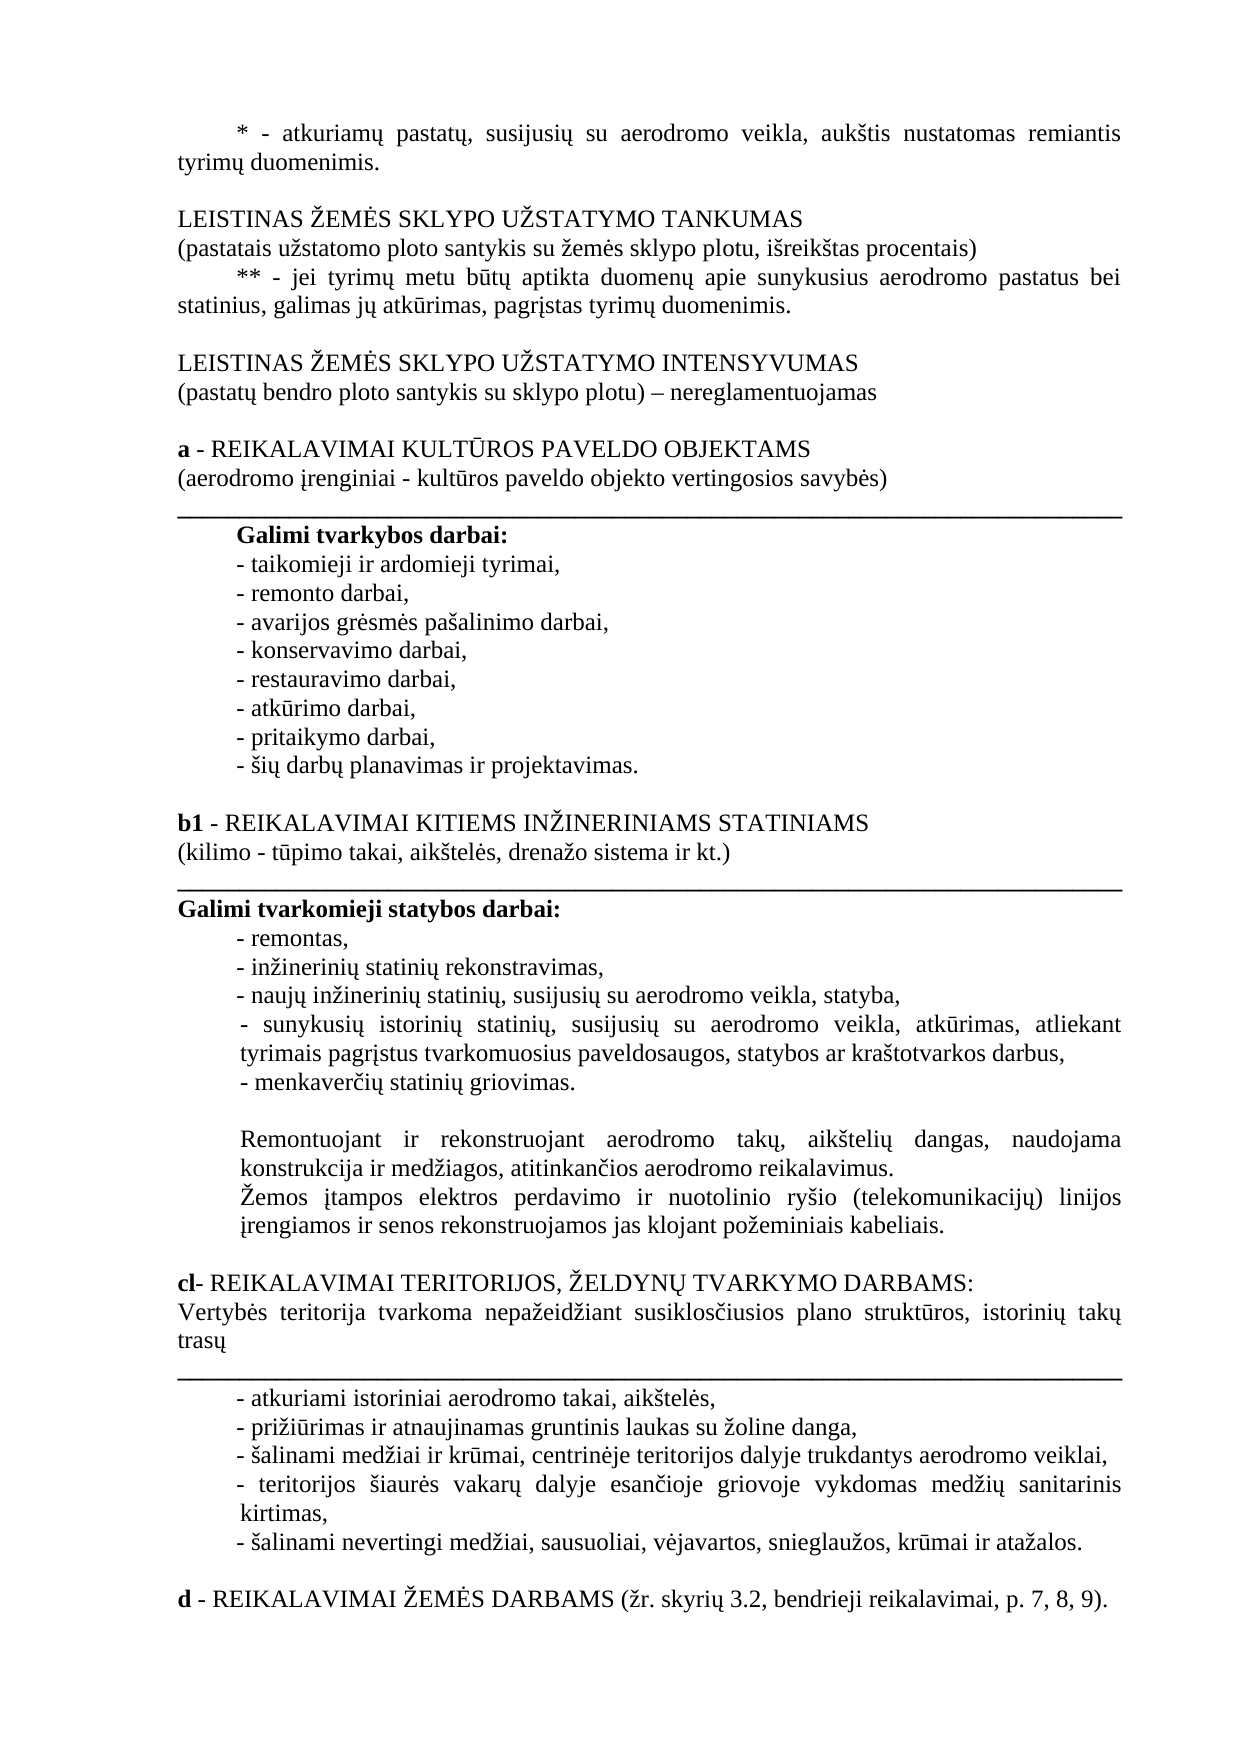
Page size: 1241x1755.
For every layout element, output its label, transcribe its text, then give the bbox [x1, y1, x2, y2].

text (pastatais užstatomo ploto santykis su žemės sklypo plotu, išreikštas procentais) [177, 233, 1122, 262]
text Vertybės teritorija tvarkoma nepažeidžiant susiklosčiusios plano struktūros, istorinių takų trasų [177, 1297, 1122, 1354]
text Remontuojant ir rekonstruojant aerodromo takų, aikštelių dangas, naudojama konstrukcija ir medžiagos, atitinkančios aerodromo reikalavimus. [240, 1124, 1122, 1182]
text cl- REIKALAVIMAI TERITORIJOS, ŽELDYNŲ TVARKYMO DARBAMS: [177, 1268, 1122, 1297]
text LEISTINAS ŽEMĖS SKLYPO UŽSTATYMO TANKUMAS [177, 204, 1122, 233]
text - remontas, [177, 923, 1122, 952]
text - šalinami nevertingi medžiai, sausuoliai, vėjavartos, snieglaužos, krūmai ir atažalos. [177, 1527, 1122, 1556]
text - šalinami medžiai ir krūmai, centrinėje teritorijos dalyje trukdantys aerodromo veiklai, [177, 1441, 1122, 1469]
text _ [177, 1354, 1122, 1379]
text (aerodromo įrenginiai - kultūros paveldo objekto vertingosios savybės) [177, 463, 1122, 492]
text Žemos įtampos elektros perdavimo ir nuotolinio ryšio (telekomunikacijų) linijos įrengiamos ir senos rekonstruojamos jas klojant požeminiais kabeliais. [240, 1182, 1122, 1239]
text LEISTINAS ŽEMĖS SKLYPO UŽSTATYMO INTENSYVUMAS [177, 348, 1122, 377]
text d - REIKALAVIMAI ŽEMĖS DARBAMS (žr. skyrių 3.2, bendrieji reikalavimai, p. 7, 8, 9). [177, 1584, 1122, 1613]
text - remonto darbai, [177, 578, 1122, 607]
text - naujų inžinerinių statinių, susijusių su aerodromo veikla, statyba, [177, 981, 1122, 1009]
text ** - jei tyrimų metu būtų aptikta duomenų apie sunykusius aerodromo pastatus bei statinius, galimas jų atkūrimas, pagrįstas tyrimų duomenimis. [177, 262, 1122, 319]
text a - REIKALAVIMAI KULTŪROS PAVELDO OBJEKTAMS [177, 434, 1122, 463]
text - restauravimo darbai, [177, 664, 1122, 693]
text - atkuriami istoriniai aerodromo takai, aikštelės, [177, 1383, 1122, 1412]
text Galimi tvarkomieji statybos darbai: [177, 894, 1122, 923]
text - konservavimo darbai, [177, 636, 1122, 664]
text Galimi tvarkybos darbai: [177, 521, 1122, 549]
text - prižiūrimas ir atnaujinamas gruntinis laukas su žoline danga, [177, 1412, 1122, 1441]
text - pritaikymo darbai, [177, 722, 1122, 751]
text - menkaverčių statinių griovimas. [240, 1067, 1122, 1096]
text - avarijos grėsmės pašalinimo darbai, [177, 607, 1122, 636]
text _ [177, 866, 1122, 890]
text * - atkuriamų pastatų, susijusių su aerodromo veikla, aukštis nustatomas remiantis tyrimų duomenimis. [177, 118, 1122, 176]
text _ [177, 492, 1122, 517]
text - taikomieji ir ardomieji tyrimai, [177, 549, 1122, 578]
text - teritorijos šiaurės vakarų dalyje esančioje griovoje vykdomas medžių sanitarinis kirtimas, [236, 1469, 1122, 1527]
text - šių darbų planavimas ir projektavimas. [177, 751, 1122, 779]
text (kilimo - tūpimo takai, aikštelės, drenažo sistema ir kt.) [177, 837, 1122, 866]
text (pastatų bendro ploto santykis su sklypo plotu) – nereglamentuojamas [177, 377, 1122, 406]
text - inžinerinių statinių rekonstravimas, [177, 952, 1122, 981]
text - atkūrimo darbai, [177, 693, 1122, 722]
text - sunykusių istorinių statinių, susijusių su aerodromo veikla, atkūrimas, atliekant tyrimais pagrįstus tvarkomuosius paveldosaugos, statybos ar kraštotvarkos darbus, [240, 1009, 1122, 1067]
text b1 - REIKALAVIMAI KITIEMS INŽINERINIAMS STATINIAMS [177, 808, 1122, 837]
